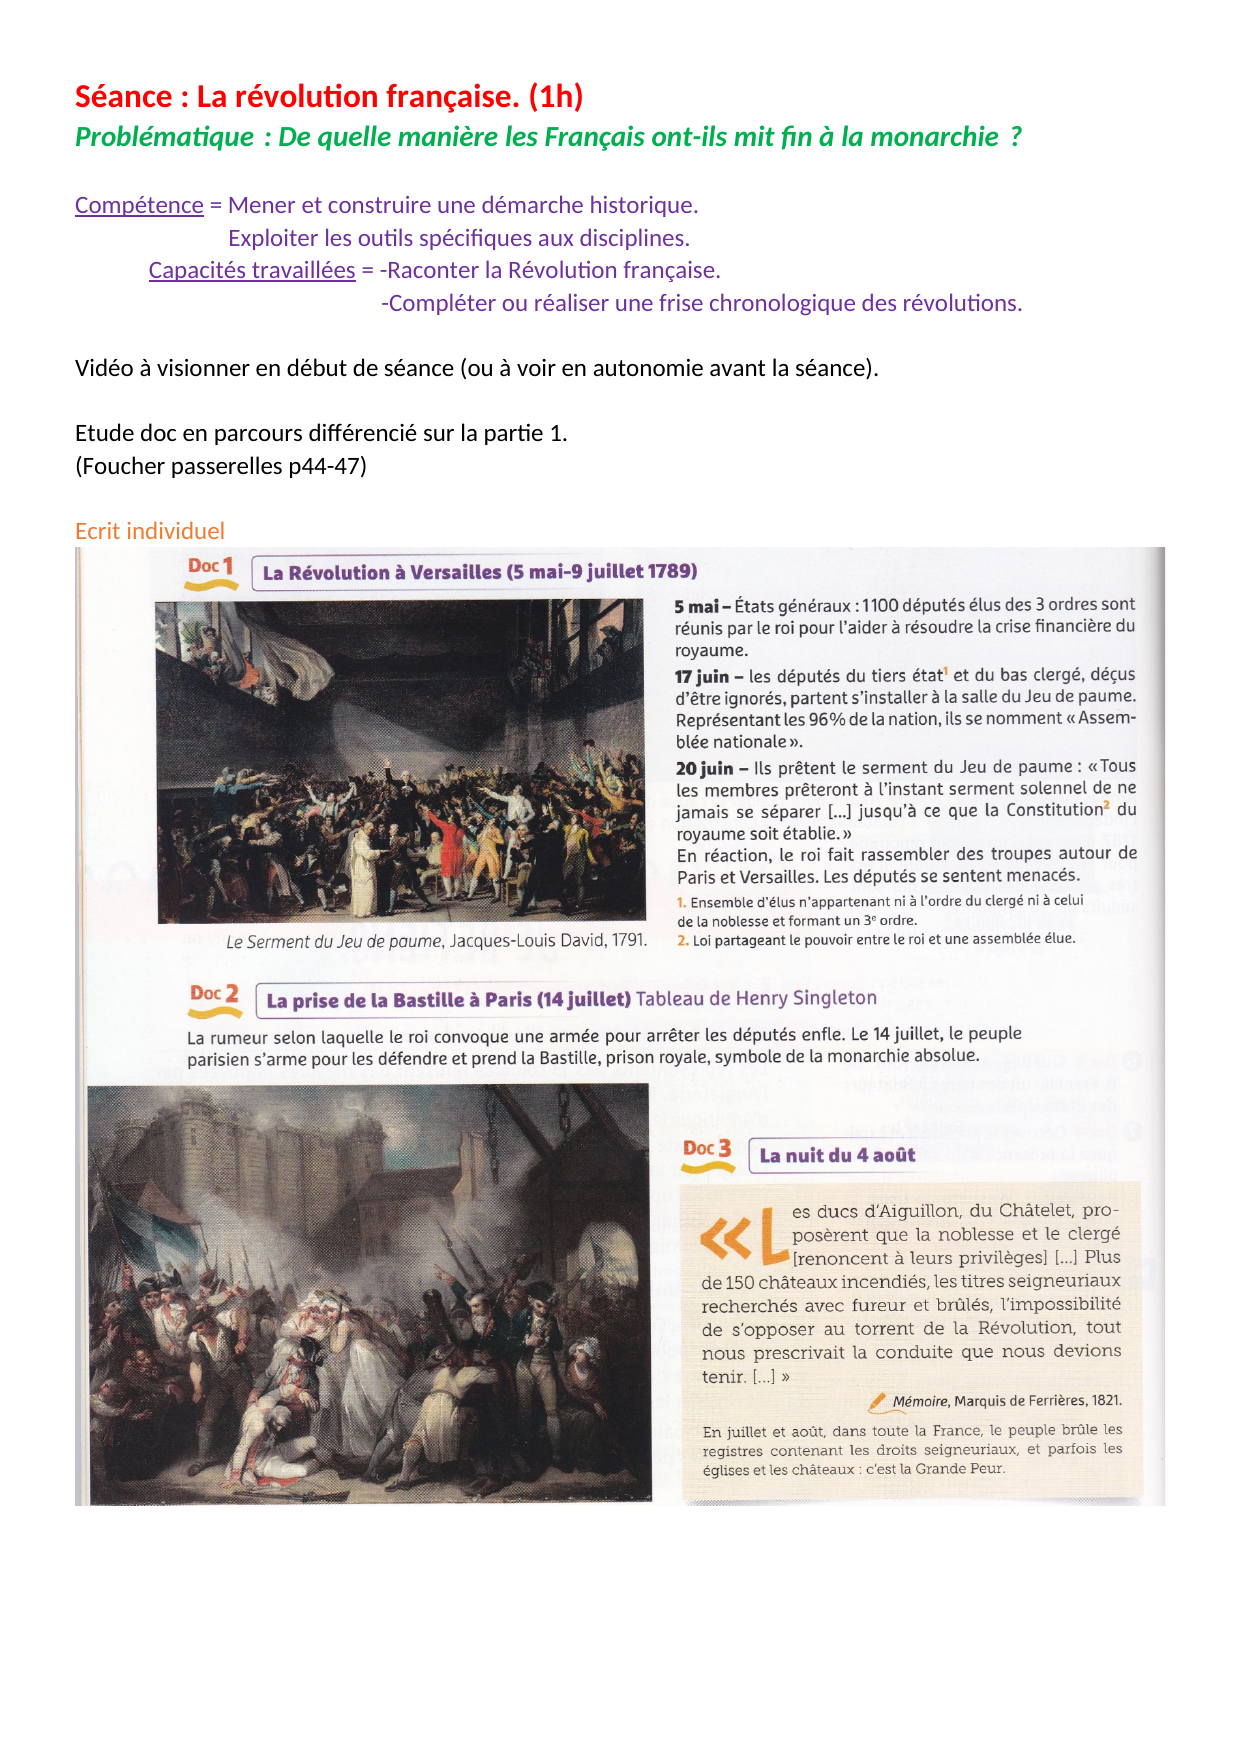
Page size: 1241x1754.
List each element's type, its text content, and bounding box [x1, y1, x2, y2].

text Problématique : De quelle manière les Français ont-ils mit fin à la monarchie ? [75, 118, 1165, 154]
text Capacités travaillées = -Raconter la Révolution française. [75, 254, 1165, 285]
text Etude doc en parcours différencié sur la partie 1. [75, 417, 1165, 448]
text Vidéo à visionner en début de séance (ou à voir en autonomie avant la séance). [75, 352, 1165, 383]
text Ecrit individuel [75, 515, 1165, 546]
text Exploiter les outils spécifiques aux disciplines. [149, 222, 1165, 252]
text -Compléter ou réaliser une frise chronologique des révolutions. [296, 287, 1165, 317]
text Séance : La révolution française. (1h) [75, 75, 1165, 116]
text (Foucher passerelles p44-47) [75, 450, 1165, 481]
text Compétence = Mener et construire une démarche historique. [75, 189, 1165, 220]
